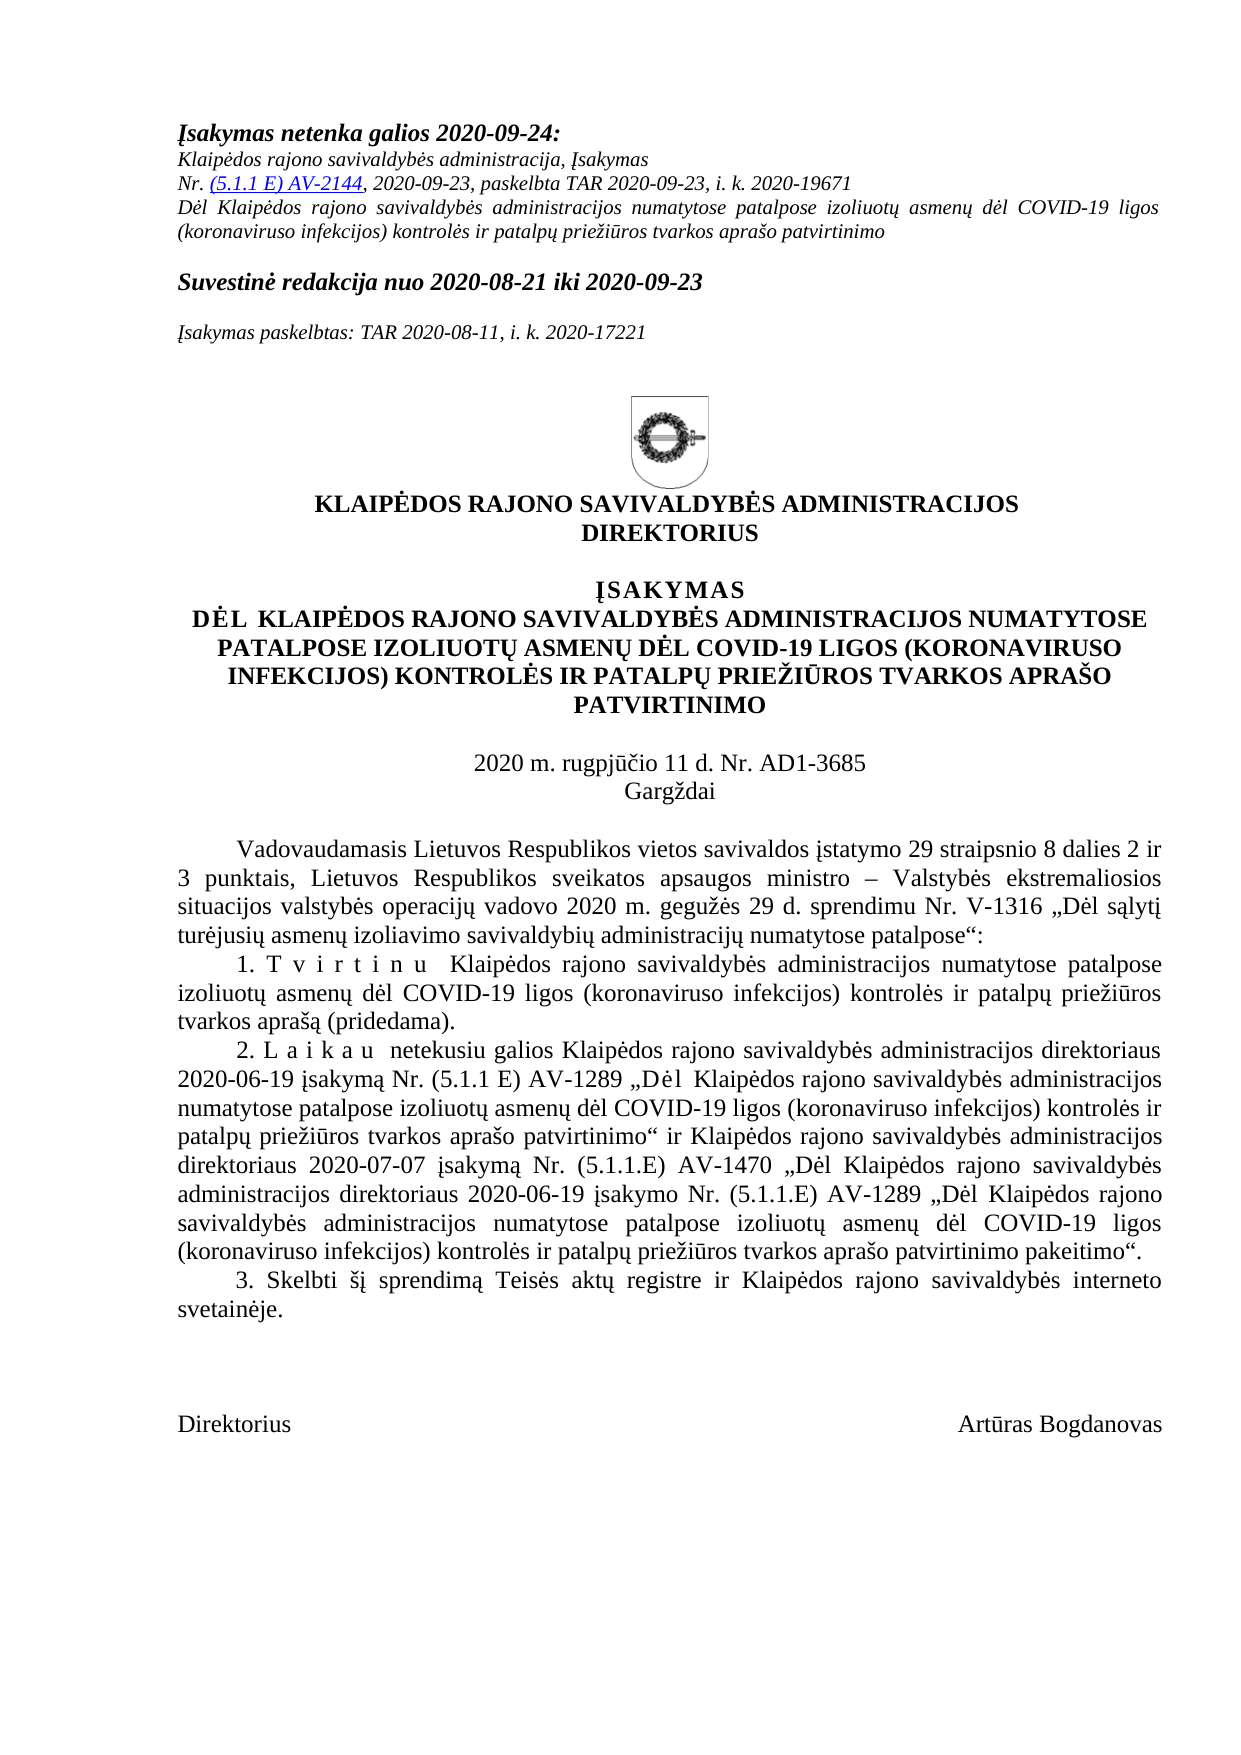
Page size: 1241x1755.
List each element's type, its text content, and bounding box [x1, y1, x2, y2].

text DĖL KLAIPĖDOS RAJONO SAVIVALDYBĖS ADMINISTRACIJOS NUMATYTOSE PATALPOSE IZOLIUOTŲ ASMENŲ DĖL COVID-19 LIGOS (KORONAVIRUSO INFEKCIJOS) KONTROLĖS IR PATALPŲ PRIEŽIŪROS TVARKOS APRAŠO [177, 604, 1162, 690]
text Nr. (5.1.1 E) AV-2144, 2020-09-23, paskelbta TAR 2020-09-23, i. k. 2020-19671 [177, 171, 1162, 195]
text Direktorius Artūras Bogdanovas [177, 1409, 1162, 1438]
text 2020 m. rugpjūčio 11 d. Nr. AD1-3685 [177, 748, 1162, 776]
text 1. T v i r t i n u Klaipėdos rajono savivaldybės administracijos numatytose patalpose izoliuotų asmenų dėl COVID-19 ligos (koronaviruso infekcijos) kontrolės ir patalpų priežiūros tvarkos aprašą (pridedama). [177, 949, 1162, 1035]
text Įsakymas paskelbtas: TAR 2020-08-11, i. k. 2020-17221 [177, 320, 1162, 344]
text Klaipėdos rajono savivaldybės administracija, Įsakymas [177, 147, 1162, 171]
text 3. Skelbti šį sprendimą Teisės aktų registre ir Klaipėdos rajono savivaldybės interneto svetainėje. [177, 1265, 1162, 1323]
text KLAIPĖDOS RAJONO SAVIVALDYBĖS ADMINISTRACIJOS [177, 489, 1162, 518]
text DIREKTORIUS [177, 518, 1162, 546]
text Gargždai [177, 776, 1162, 805]
text Įsakymas netenka galios 2020-09-24: [177, 118, 1162, 147]
text Dėl Klaipėdos rajono savivaldybės administracijos numatytose patalpose izoliuotų asmenų dėl COVID-19 ligos (koronaviruso infekcijos) kontrolės ir patalpų priežiūros tvarkos aprašo patvirtinimo [177, 195, 1162, 243]
text PATVIRTINIMO [177, 690, 1162, 719]
text ĮSAKYMAS [177, 575, 1162, 604]
text Vadovaudamasis Lietuvos Respublikos vietos savivaldos įstatymo 29 straipsnio 8 dalies 2 ir 3 punktais, Lietuvos Respublikos sveikatos apsaugos ministro – Valstybės ekstremaliosios situacijos valstybės operacijų vadovo 2020 m. gegužės 29 d. sprendimu Nr. V-1316 „Dėl sąlytį turėjusių asmenų izoliavimo savivaldybių administracijų numatytose patalpose“: [177, 834, 1162, 949]
text Suvestinė redakcija nuo 2020-08-21 iki 2020-09-23 [177, 267, 1162, 296]
text 2. L a i k a u netekusiu galios Klaipėdos rajono savivaldybės administracijos direktoriaus 2020-06-19 įsakymą Nr. (5.1.1 E) AV-1289 „Dėl Klaipėdos rajono savivaldybės administracijos numatytose patalpose izoliuotų asmenų dėl COVID-19 ligos (koronaviruso infekcijos) kontrolės ir patalpų priežiūros tvarkos aprašo patvirtinimo“ ir Klaipėdos rajono savivaldybės administracijos direktoriaus 2020-07-07 įsakymą Nr. (5.1.1.E) AV-1470 „Dėl Klaipėdos rajono savivaldybės administracijos direktoriaus 2020-06-19 įsakymo Nr. (5.1.1.E) AV-1289 „Dėl Klaipėdos rajono savivaldybės administracijos numatytose patalpose izoliuotų asmenų dėl COVID-19 ligos (koronaviruso infekcijos) kontrolės ir patalpų priežiūros tvarkos aprašo patvirtinimo pakeitimo“. [177, 1035, 1162, 1265]
